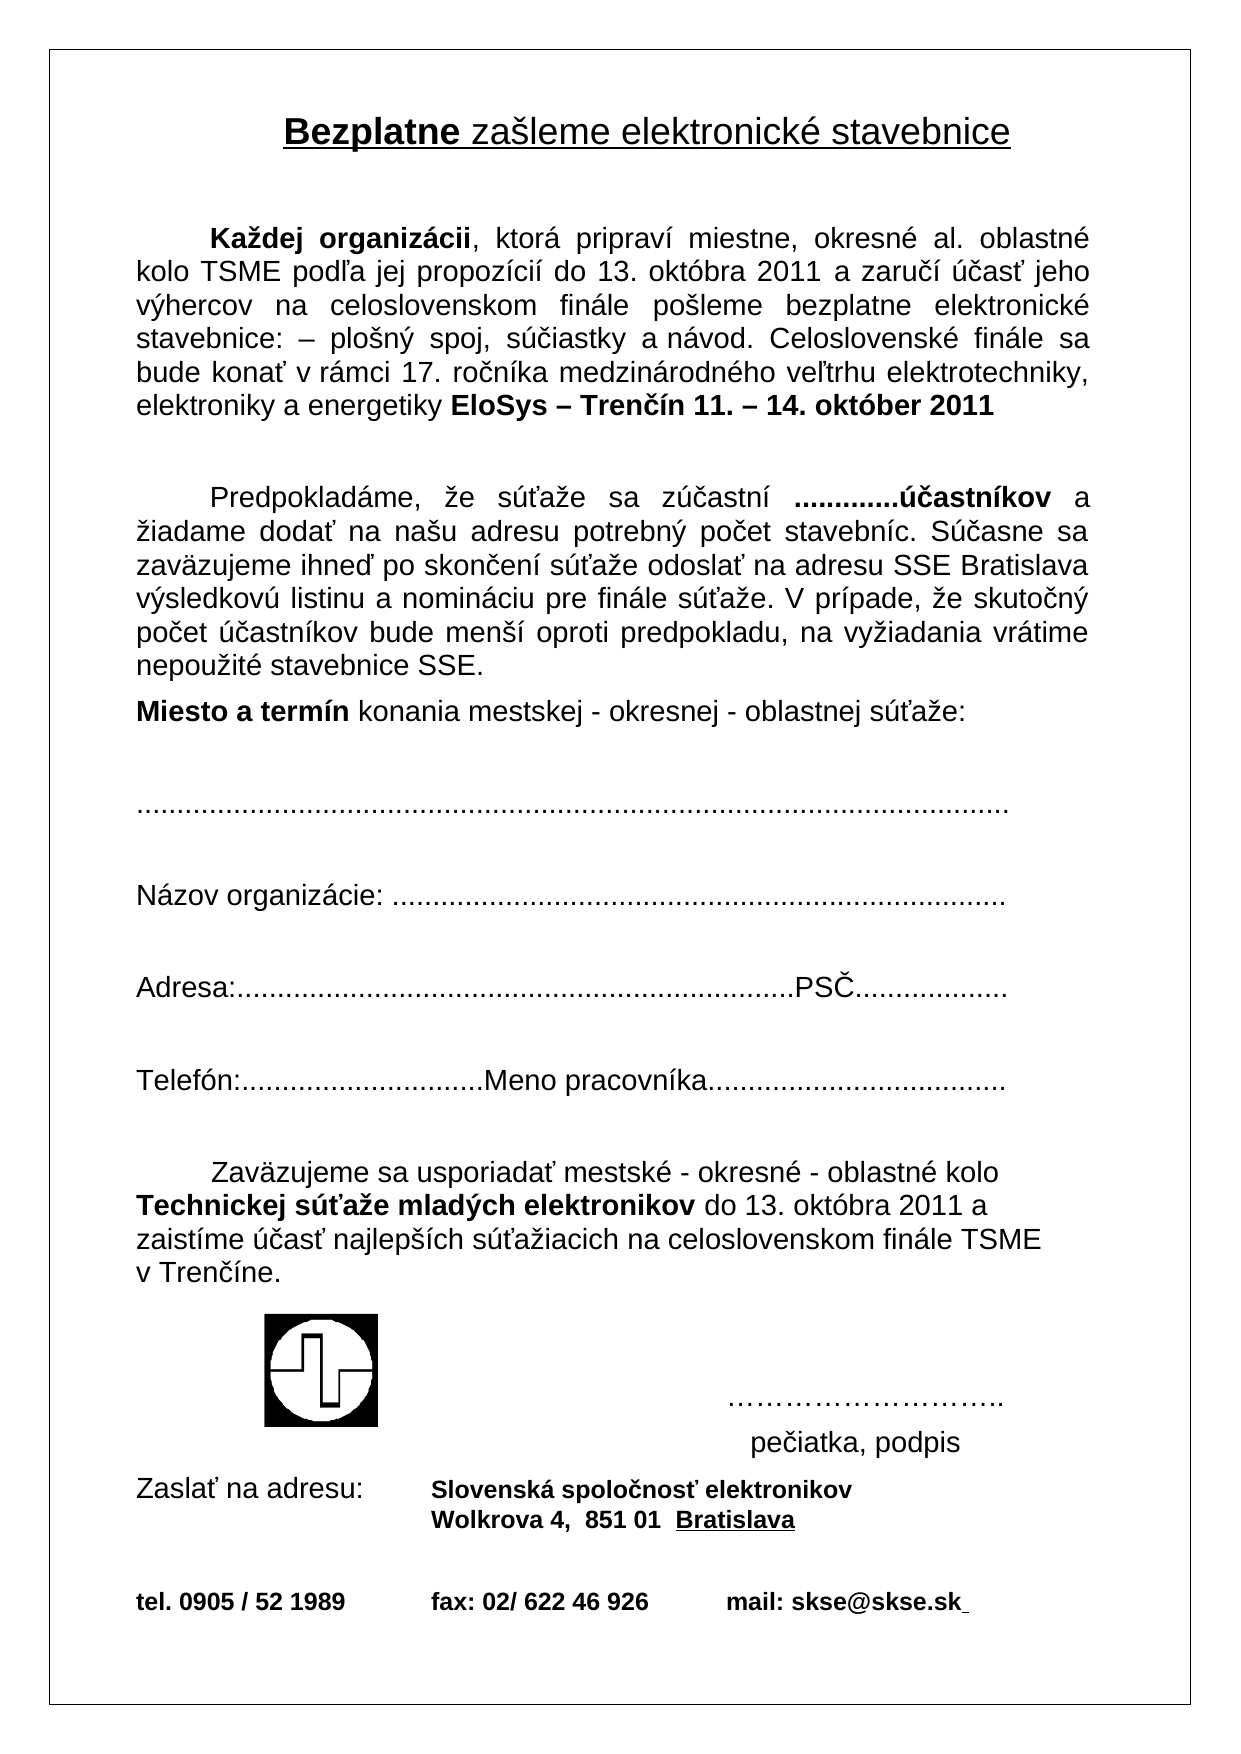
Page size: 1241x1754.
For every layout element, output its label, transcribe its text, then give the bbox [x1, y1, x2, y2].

text Každej organizácii, ktorá pripraví miestne, okresné al. oblastné kolo TSME podľa jej propozícií do 13. októbra 2011 a zaručí účasť jeho výhercov na celoslovenskom finále pošleme bezplatne elektronické stavebnice: – plošný spoj, súčiastky a návod. Celoslovenské finále sa bude konať v rámci 17. ročníka medzinárodného veľtrhu elektrotechniky, elektroniky a energetiky EloSys – Trenčín 11. – 14. október 2011 [136, 221, 1090, 422]
text ……………………….. [379, 1379, 1090, 1412]
text tel. 0905 / 52 1989 fax: 02/ 622 46 926 mail: skse@skse.sk [136, 1587, 1090, 1616]
text Telefón:..............................Meno pracovníka..................................... [136, 1062, 1090, 1096]
text Adresa:.....................................................................PSČ................... [136, 970, 1090, 1004]
text Bezplatne zašleme elektronické stavebnice [209, 109, 1090, 152]
text ............................................................................................................ [136, 786, 1090, 820]
text Miesto a termín konania mestskej - okresnej - oblastnej súťaže: [136, 694, 1090, 728]
text Zaslať na adresu: Slovenská spoločnosť elektronikov Wolkrova 4, 851 01 Bratislava [136, 1471, 1090, 1533]
text Zaväzujeme sa usporiadať mestské - okresné - oblastné kolo Technickej súťaže mladých elektronikov do 13. októbra 2011 a zaistíme účasť najlepších súťažiacich na celoslovenskom finále TSME v Trenčíne. [136, 1154, 1090, 1289]
text [136, 1379, 263, 1412]
text [271, 1379, 371, 1412]
text Názov organizácie: ............................................................................ [136, 878, 1090, 912]
text Predpokladáme, že súťaže sa zúčastní .............účastníkov a žiadame dodať na našu adresu potrebný počet stavebníc. Súčasne sa zaväzujeme ihneď po skončení súťaže odoslať na adresu SSE Bratislava výsledkovú listinu a nomináciu pre finále súťaže. V prípade, že skutočný počet účastníkov bude menší oproti predpokladu, na vyžiadania vrátime nepoužité stavebnice SSE. [136, 480, 1090, 682]
text pečiatka, podpis [136, 1425, 1090, 1458]
